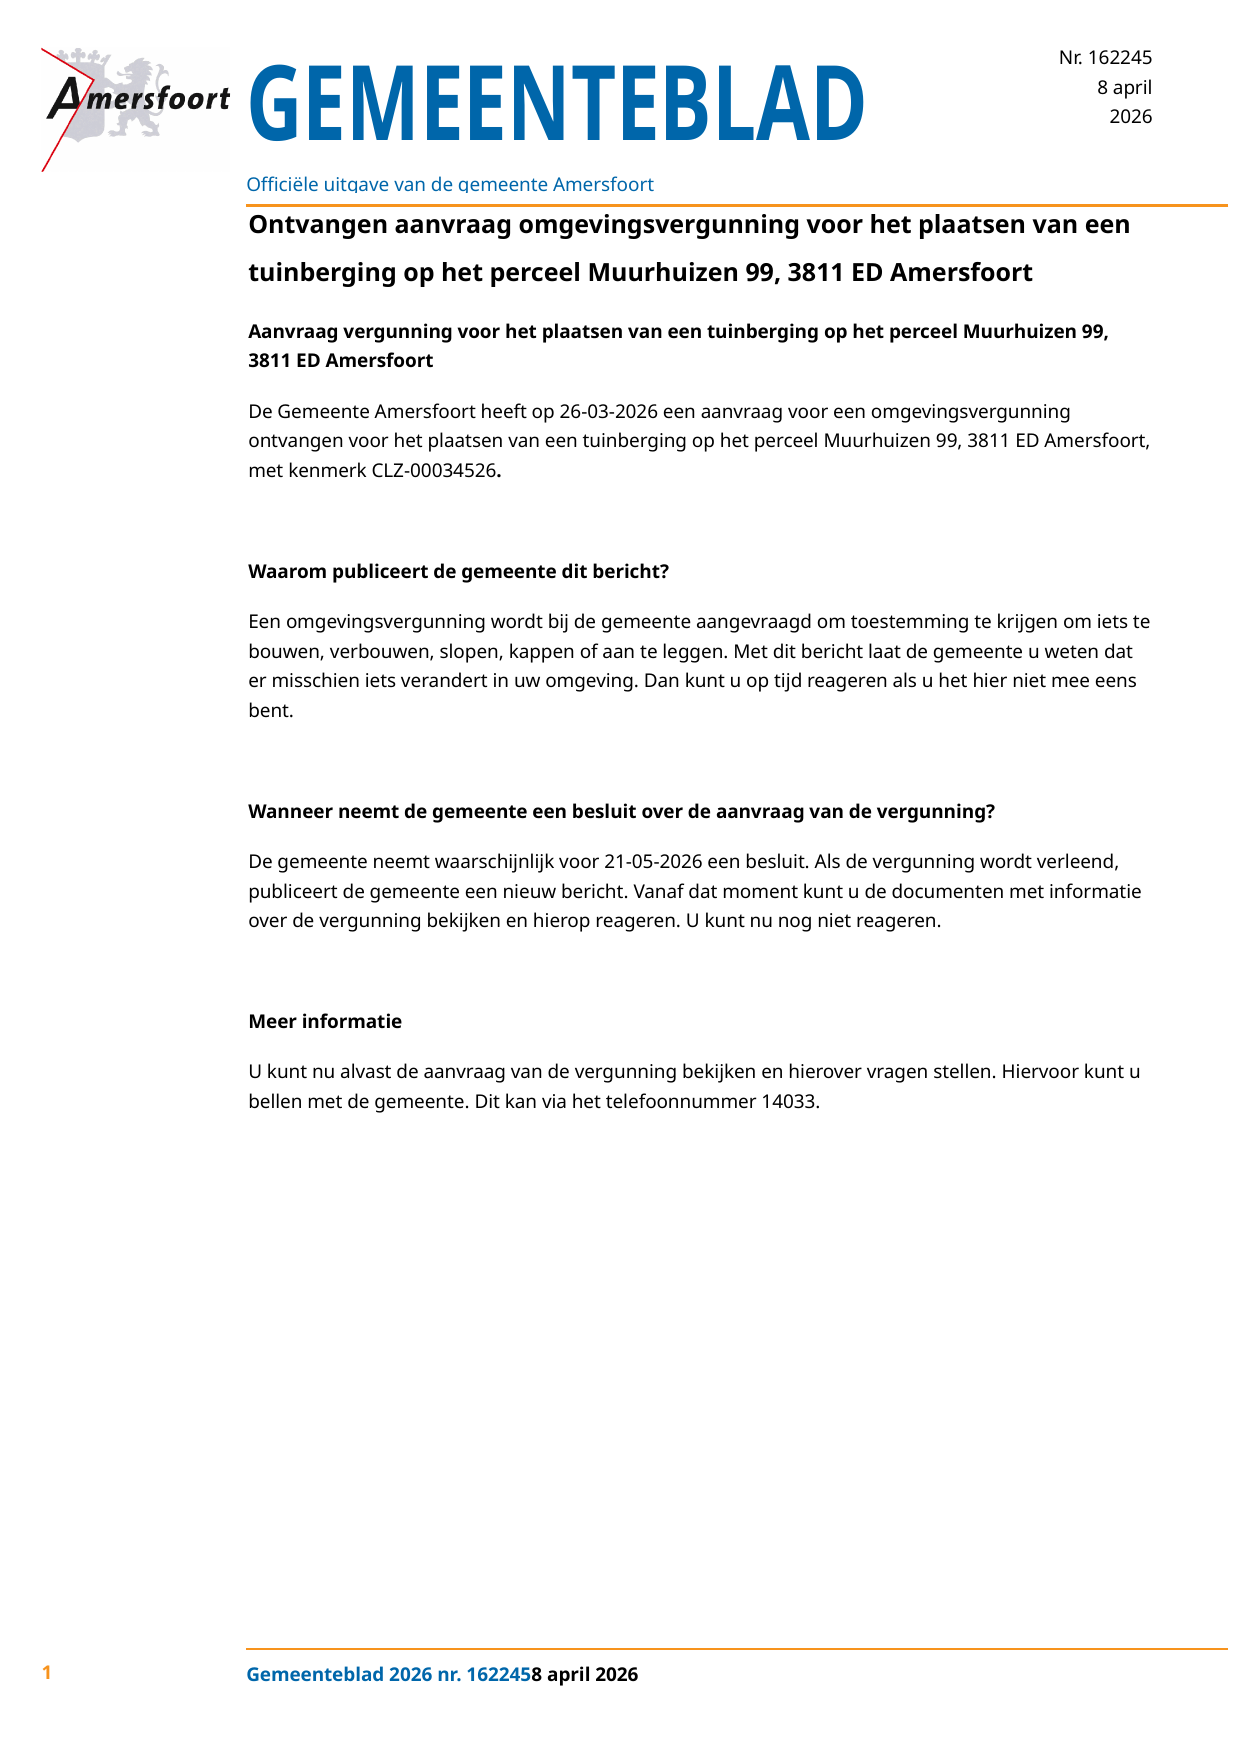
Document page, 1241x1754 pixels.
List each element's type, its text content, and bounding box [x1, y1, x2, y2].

text De gemeente neemt waarschijnlijk voor 21-05-2026 een besluit. Als de vergunning wordt verleend, publiceert de gemeente een nieuw bericht. Vanaf dat moment kunt u de documenten met informatie over de vergunning bekijken en hierop reageren. U kunt nu nog niet reageren. [248, 848, 1152, 933]
text De Gemeente Amersfoort heeft op 26-03-2026 een aanvraag voor een omgevingsvergunning ontvangen voor het plaatsen van een tuinberging op het perceel Muurhuizen 99, 3811 ED Amersfoort, met kenmerk CLZ-00034526. [248, 398, 1152, 483]
text Ontvangen aanvraag omgevingsvergunning voor het plaatsen van een tuinberging op het perceel Muurhuizen 99, 3811 ED Amersfoort [248, 207, 1152, 288]
text Meer informatie [248, 1008, 1152, 1034]
text Aanvraag vergunning voor het plaatsen van een tuinberging op het perceel Muurhuizen 99, 3811 ED Amersfoort [248, 318, 1152, 373]
text Wanneer neemt de gemeente een besluit over de aanvraag van de vergunning? [248, 798, 1152, 824]
text Een omgevingsvergunning wordt bij de gemeente aangevraagd om toestemming te krijgen om iets te bouwen, verbouwen, slopen, kappen of aan te leggen. Met dit bericht laat de gemeente u weten dat er misschien iets verandert in uw omgeving. Dan kunt u op tijd reageren als u het hier niet mee eens bent. [248, 608, 1152, 723]
text Waarom publiceert de gemeente dit bericht? [248, 558, 1152, 584]
picture [41, 47, 231, 172]
text U kunt nu alvast de aanvraag van de vergunning bekijken en hierover vragen stellen. Hiervoor kunt u bellen met de gemeente. Dit kan via het telefoonnummer 14033. [248, 1059, 1152, 1114]
